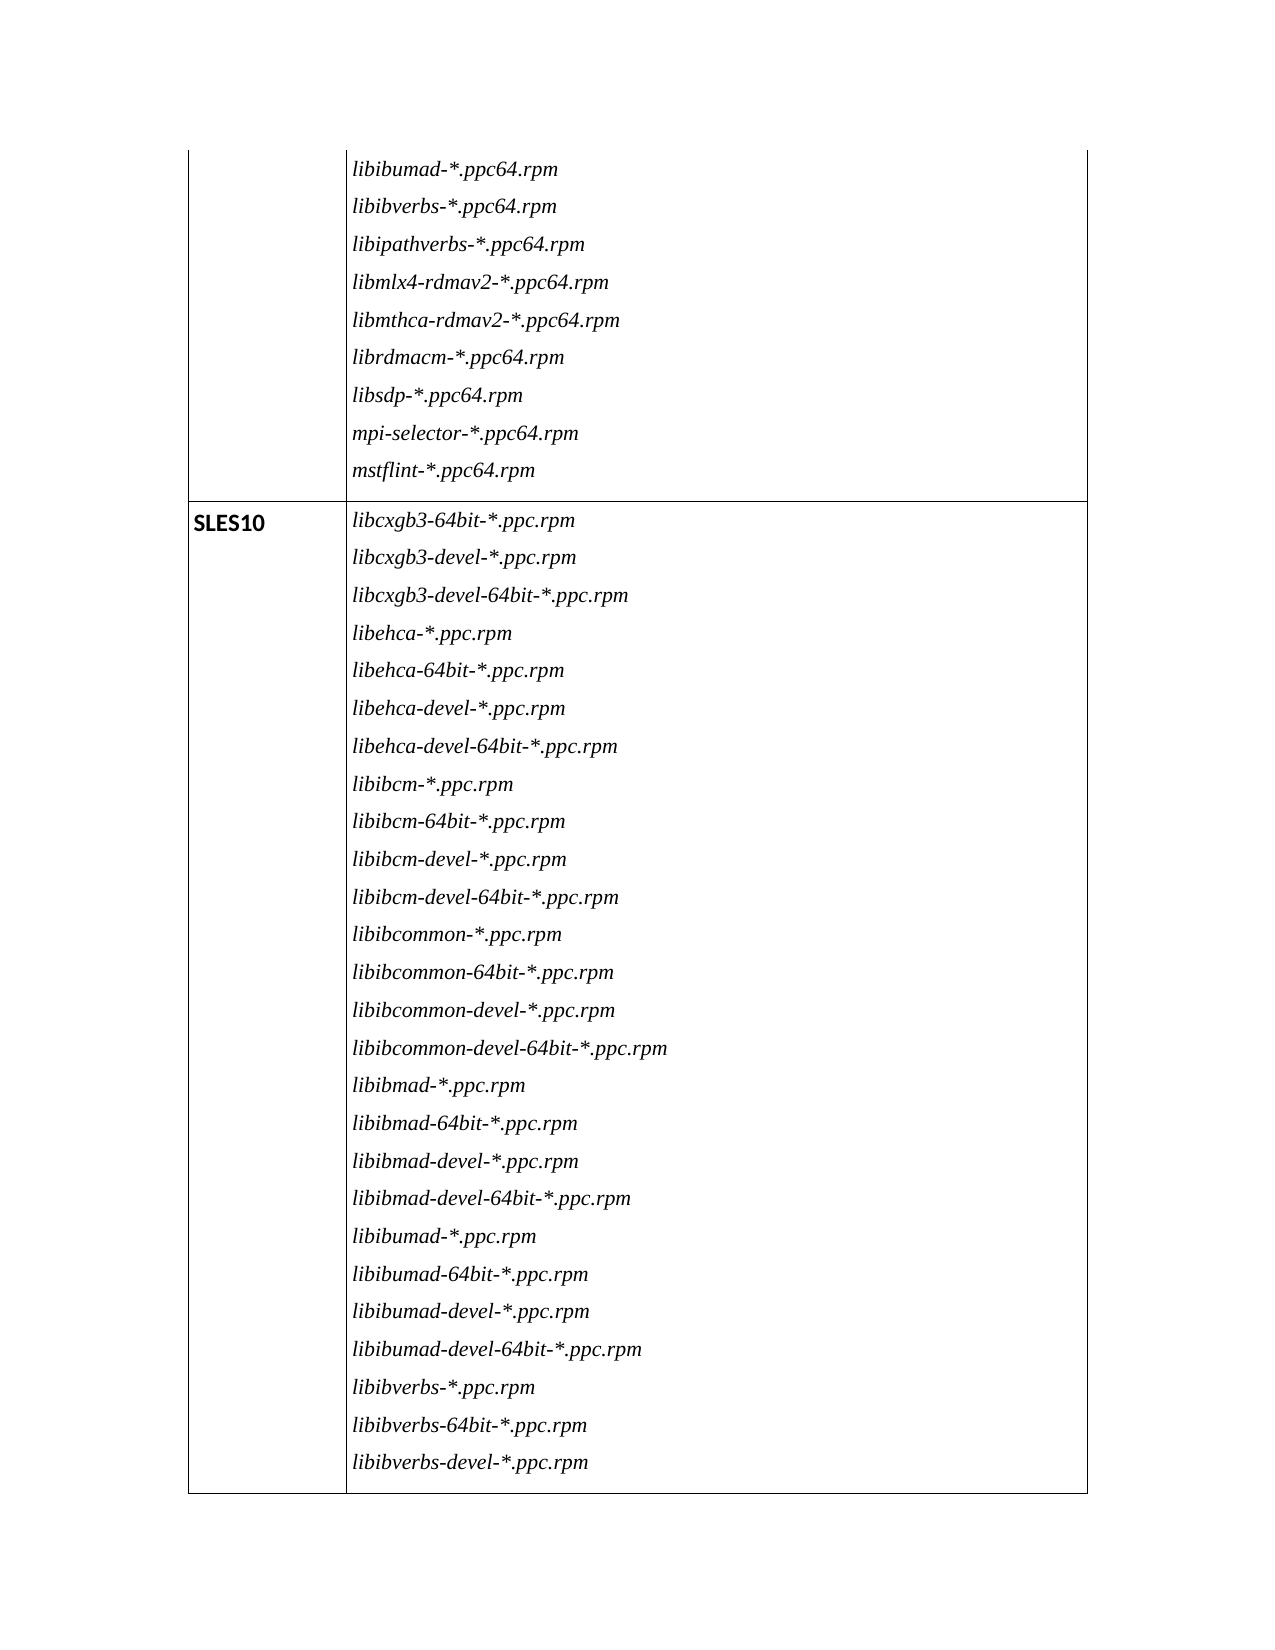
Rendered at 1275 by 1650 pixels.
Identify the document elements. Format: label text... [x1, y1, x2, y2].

table_cell libcxgb3-64bit-*.ppc.rpm libcxgb3-devel-*.ppc.rpm libcxgb3-devel-64bit-*.ppc.rpm libehca-*.ppc.rpm libehca-64bit-*.ppc.rpm libehca-devel-*.ppc.rpm libehca-devel-64bit-*.ppc.rpm libibcm-*.ppc.rpm libibcm-64bit-*.ppc.rpm libibcm-devel-*.ppc.rpm libibcm-devel-64bit-*.ppc.rpm libibcommon-*.ppc.rpm libibcommon-64bit-*.ppc.rpm libibcommon-devel-*.ppc.rpm libibcommon-devel-64bit-*.ppc.rpm libibmad-*.ppc.rpm libibmad-64bit-*.ppc.rpm libibmad-devel-*.ppc.rpm libibmad-devel-64bit-*.ppc.rpm libibumad-*.ppc.rpm libibumad-64bit-*.ppc.rpm libibumad-devel-*.ppc.rpm libibumad-devel-64bit-*.ppc.rpm libibverbs-*.ppc.rpm libibverbs-64bit-*.ppc.rpm libibverbs-devel-*.ppc.rpm [347, 502, 1087, 1493]
table_cell libibumad-*.ppc64.rpm libibverbs-*.ppc64.rpm libipathverbs-*.ppc64.rpm libmlx4-rdmav2-*.ppc64.rpm libmthca-rdmav2-*.ppc64.rpm librdmacm-*.ppc64.rpm libsdp-*.ppc64.rpm mpi-selector-*.ppc64.rpm mstflint-*.ppc64.rpm [347, 150, 1087, 501]
table_cell SLES10 [189, 502, 346, 1493]
table_cell [189, 150, 346, 501]
